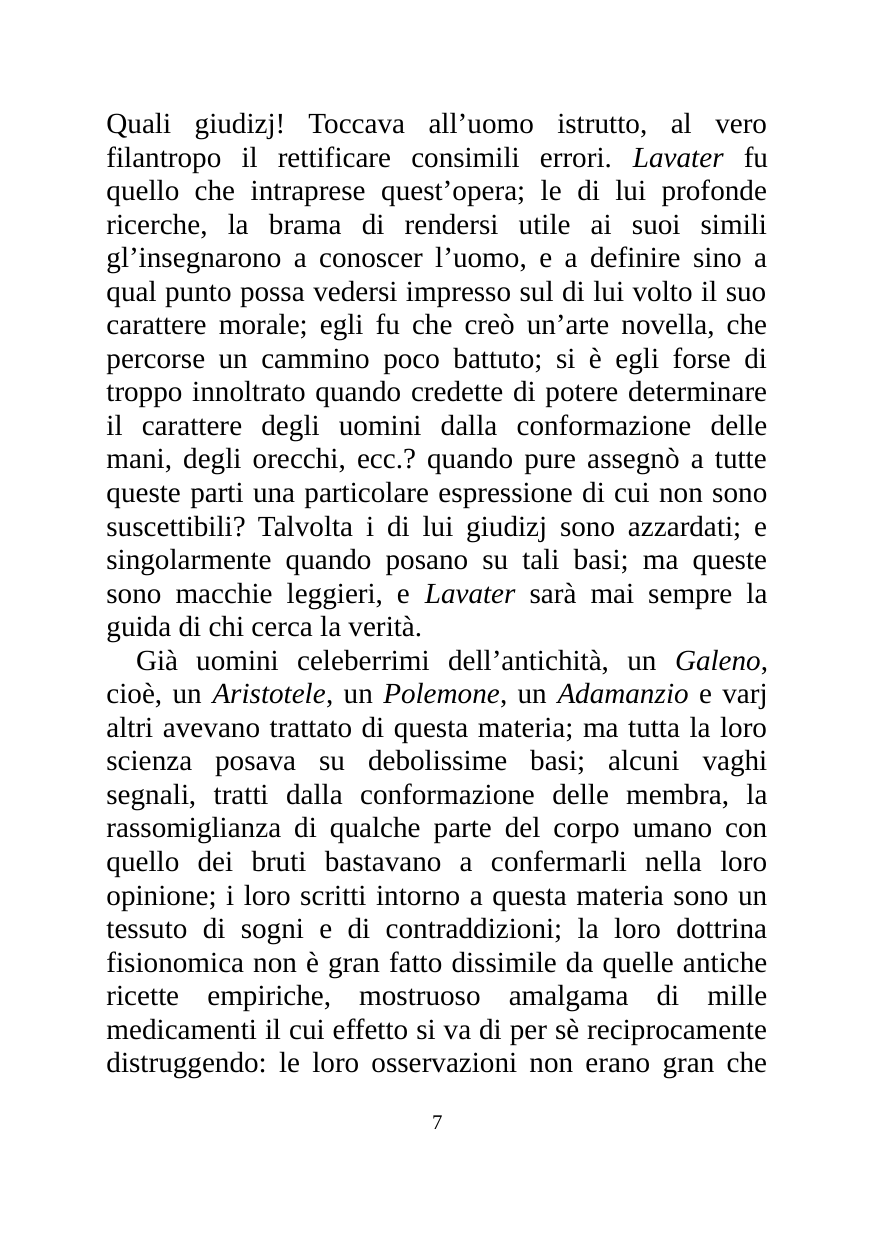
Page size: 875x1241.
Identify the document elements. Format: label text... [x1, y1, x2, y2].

text Quali giudizj! Toccava all’uomo istrutto, al vero filantropo il rettificare consimili errori. Lavater fu quello che intraprese quest’opera; le di lui profonde ricerche, la brama di rendersi utile ai suoi simili gl’insegnarono a conoscer l’uomo, e a definire sino a qual punto possa vedersi impresso sul di lui volto il suo carattere morale; egli fu che creò un’arte novella, che percorse un cammino poco battuto; si è egli forse di troppo innoltrato quando credette di potere determinare il carattere degli uomini dalla conformazione delle mani, degli orecchi, ecc.? quando pure assegnò a tutte queste parti una particolare espressione di cui non sono suscettibili? Talvolta i di lui giudizj sono azzardati; e singolarmente quando posano su tali basi; ma queste sono macchie leggieri, e Lavater sarà mai sempre la guida di chi cerca la verità. [106, 106, 768, 643]
text Già uomini celeberrimi dell’antichità, un Galeno, cioè, un Aristotele, un Polemone, un Adamanzio e varj altri avevano trattato di questa materia; ma tutta la loro scienza posava su debolissime basi; alcuni vaghi segnali, tratti dalla conformazione delle membra, la rassomiglianza di qualche parte del corpo umano con quello dei bruti bastavano a confermarli nella loro opinione; i loro scritti intorno a questa materia sono un tessuto di sogni e di contraddizioni; la loro dottrina fisionomica non è gran fatto dissimile da quelle antiche ricette empiriche, mostruoso amalgama di mille medicamenti il cui effetto si va di per sè reciprocamente distruggendo: le loro osservazioni non erano gran che [106, 643, 768, 1079]
